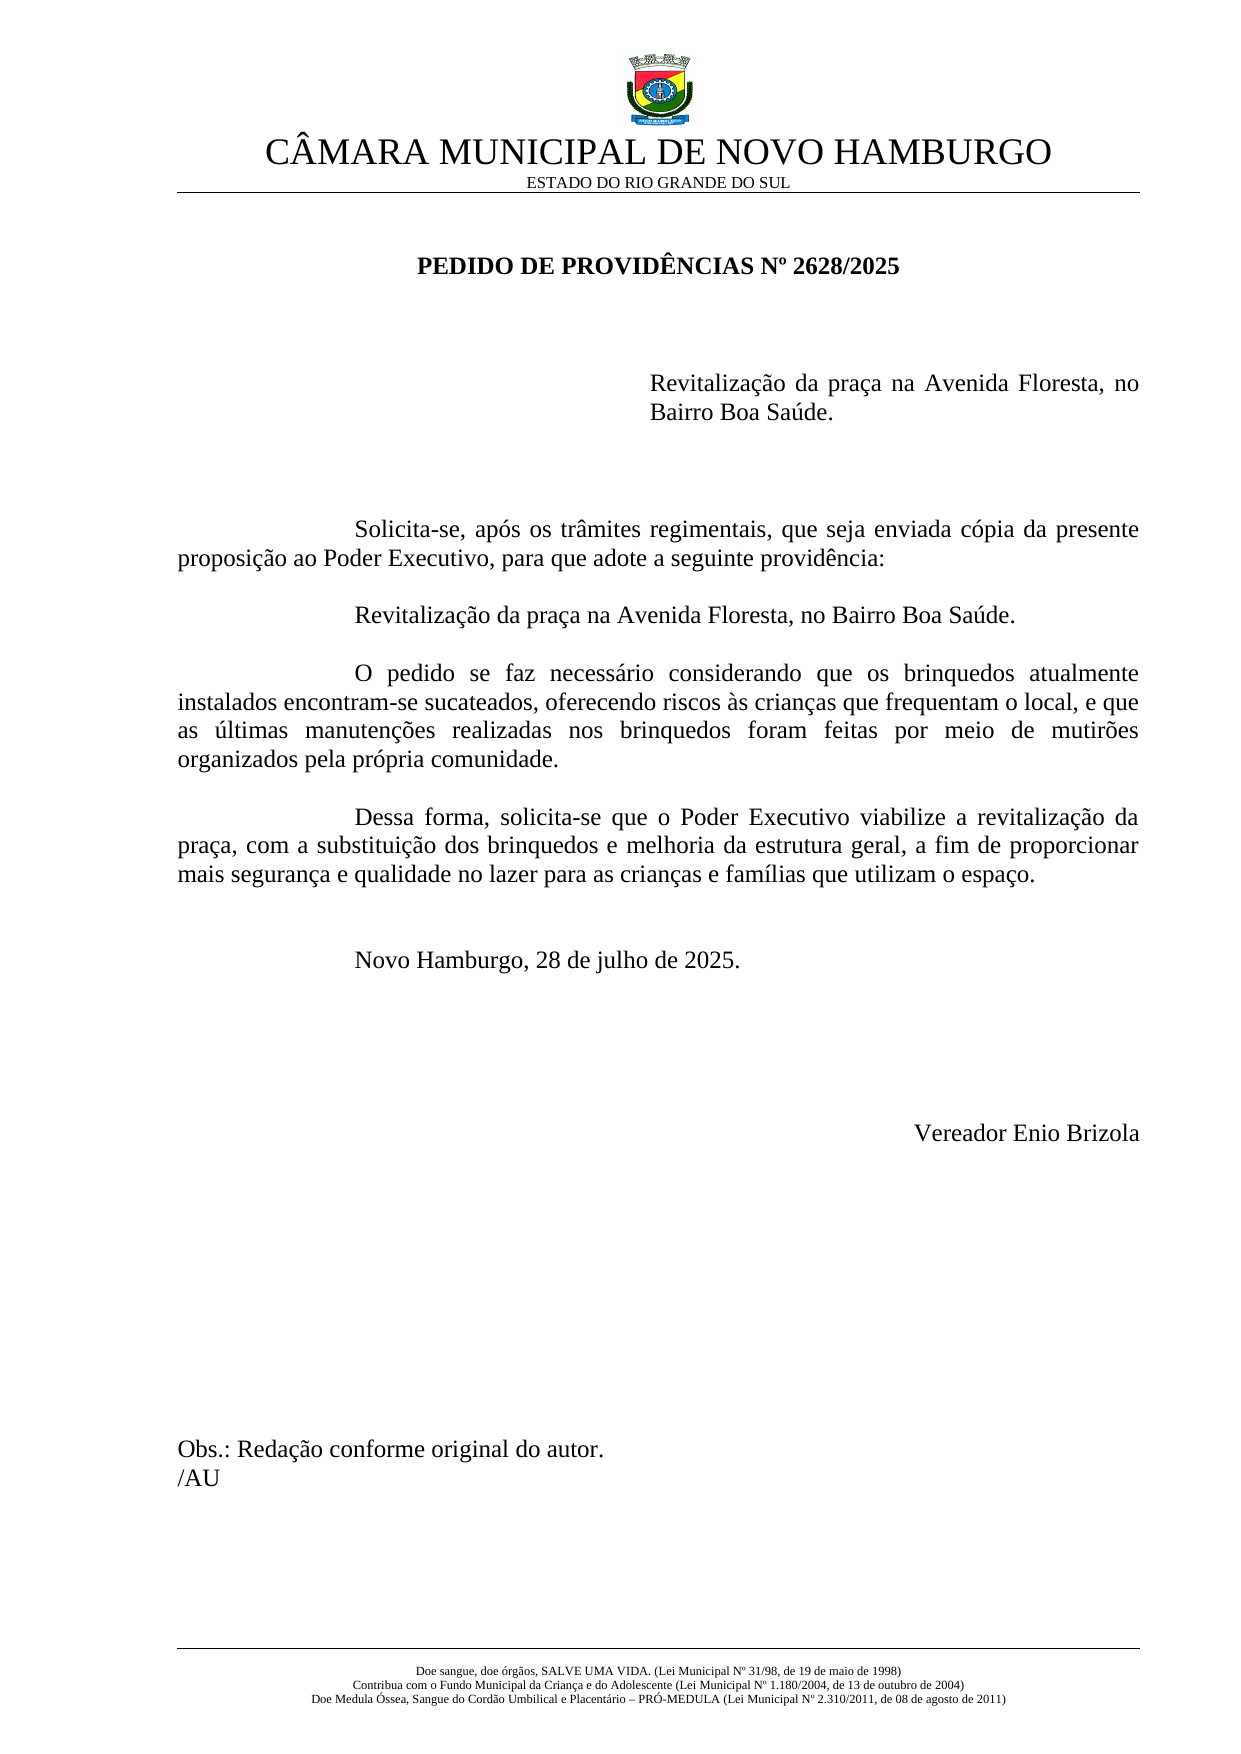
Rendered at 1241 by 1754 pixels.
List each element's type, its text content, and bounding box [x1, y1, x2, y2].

text Solicita-se, após os trâmites regimentais, que seja enviada cópia da presente proposição ao Poder Executivo, para que adote a seguinte providência: [177, 514, 1140, 572]
text Novo Hamburgo, 28 de julho de 2025. [177, 946, 1140, 974]
text PEDIDO DE PROVIDÊNCIAS Nº 2628/2025 [177, 251, 1140, 280]
text Revitalização da praça na Avenida Floresta, no Bairro Boa Saúde. [649, 368, 1140, 426]
picture [621, 48, 696, 129]
text /AU [177, 1463, 1140, 1492]
text O pedido se faz necessário considerando que os brinquedos atualmente instalados encontram-se sucateados, oferecendo riscos às crianças que frequentam o local, e que as últimas manutenções realizadas nos brinquedos foram feitas por meio de mutirões organizados pela própria comunidade. [177, 658, 1140, 773]
text Obs.: Redação conforme original do autor. [177, 1434, 1140, 1463]
text Dessa forma, solicita-se que o Poder Executivo viabilize a revitalização da praça, com a substituição dos brinquedos e melhoria da estrutura geral, a fim de proporcionar mais segurança e qualidade no lazer para as crianças e famílias que utilizam o espaço. [177, 802, 1140, 888]
text Revitalização da praça na Avenida Floresta, no Bairro Boa Saúde. [177, 601, 1140, 629]
text Vereador Enio Brizola [886, 1118, 1140, 1147]
